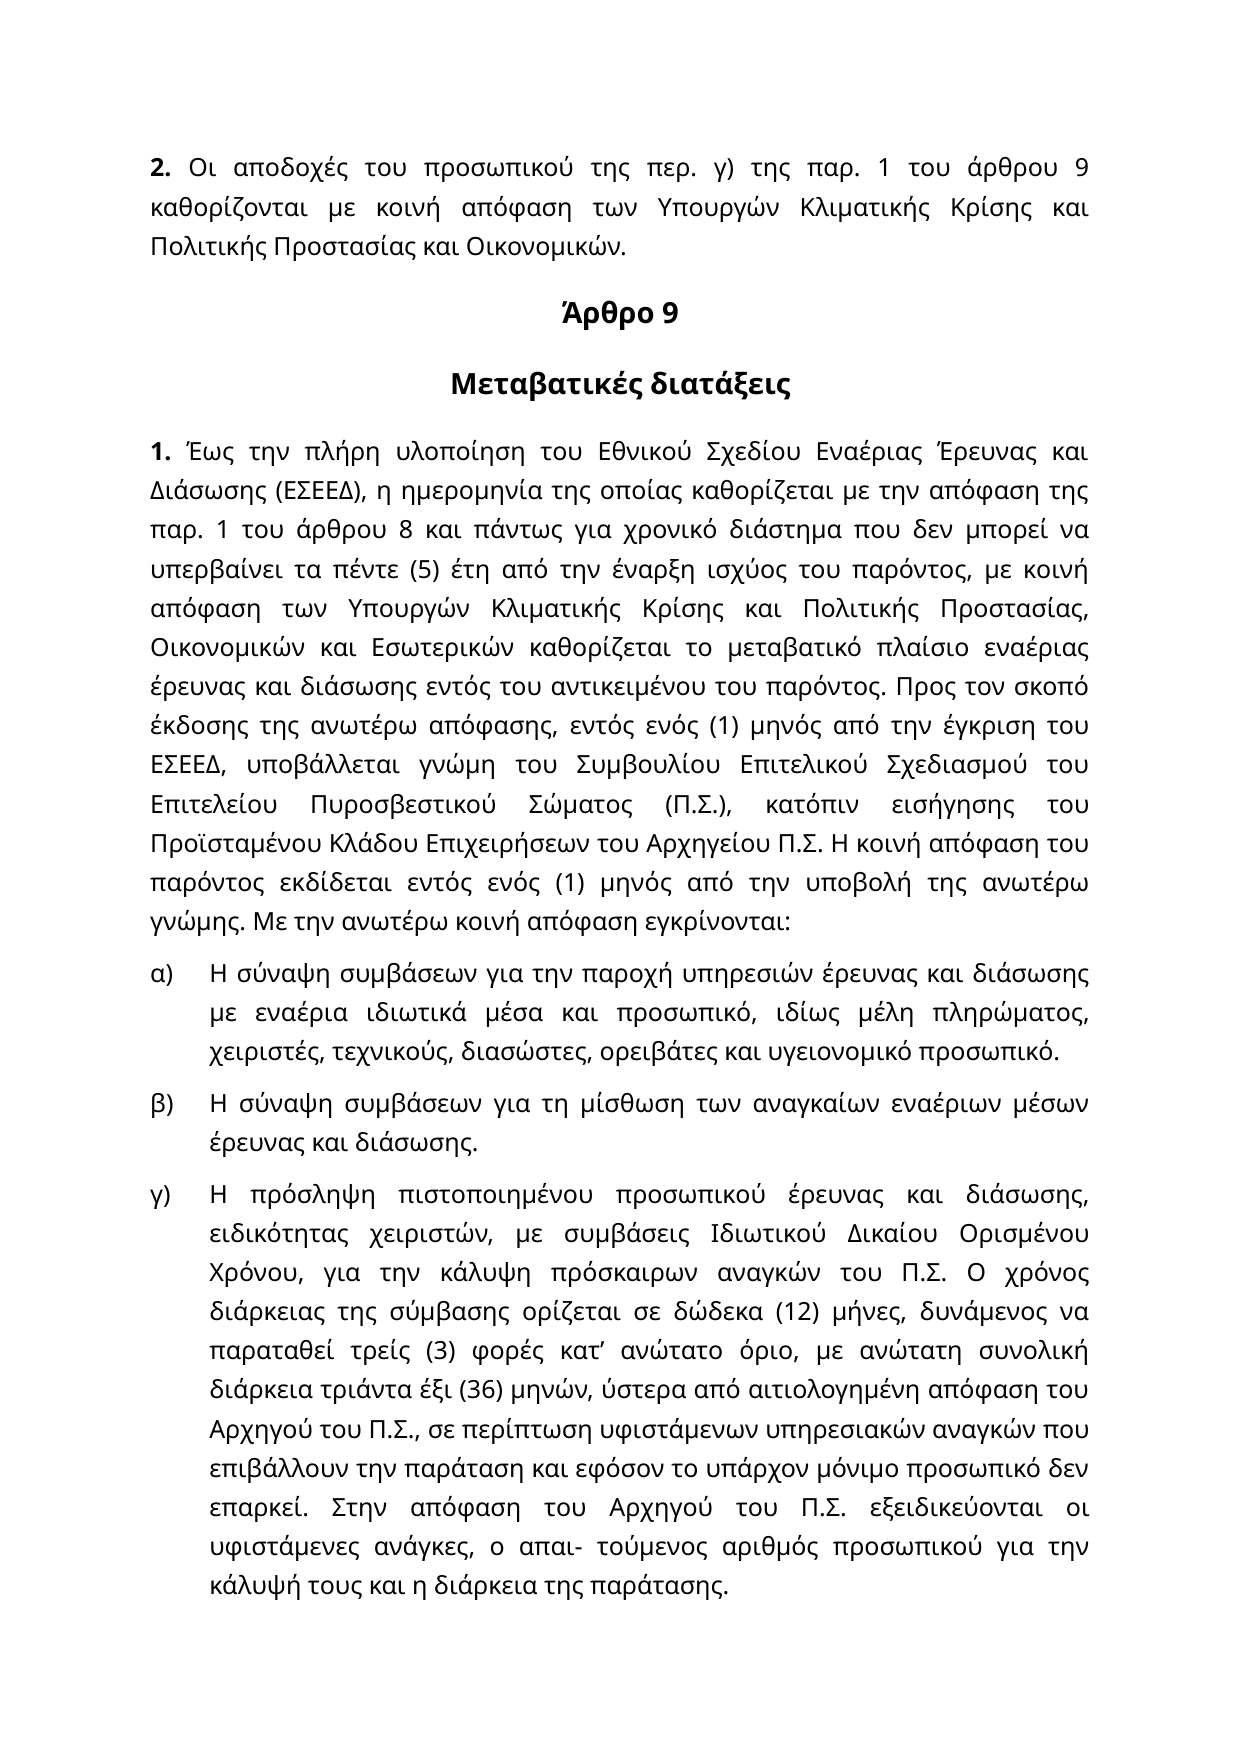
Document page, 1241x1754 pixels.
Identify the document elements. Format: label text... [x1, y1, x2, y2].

text 2. Οι αποδοχές του προσωπικού της περ. γ) της παρ. 1 του άρθρου 9 καθορίζονται με κοινή απόφαση των Υπουργών Κλιματικής Κρίσης και Πολιτικής Προστασίας και Οικονομικών. [150, 150, 1090, 262]
subtitle Μεταβατικές διατάξεις [150, 363, 1090, 403]
list α) Η σύναψη συμβάσεων για την παροχή υπηρεσιών έρευνας και διάσωσης με εναέρια ιδιωτικά μέσα και προσωπικό, ιδίως μέλη πληρώματος, χειριστές, τεχνικούς, διασώστες, ορειβάτες και υγειονομικό προσωπικό. [150, 955, 1090, 1068]
text 1. Έως την πλήρη υλοποίηση του Εθνικού Σχεδίου Εναέριας Έρευνας και Διάσωσης (ΕΣΕΕΔ), η ημερομηνία της οποίας καθορίζεται με την απόφαση της παρ. 1 του άρθρου 8 και πάντως για χρονικό διάστημα που δεν μπορεί να υπερβαίνει τα πέντε (5) έτη από την έναρξη ισχύος του παρόντος, με κοινή απόφαση των Υπουργών Κλιματικής Κρίσης και Πολιτικής Προστασίας, Οικονομικών και Εσωτερικών καθορίζεται το μεταβατικό πλαίσιο εναέριας έρευνας και διάσωσης εντός του αντικειμένου του παρόντος. Προς τον σκοπό έκδοσης της ανωτέρω απόφασης, εντός ενός (1) μηνός από την έγκριση του ΕΣΕΕΔ, υποβάλλεται γνώμη του Συμβουλίου Επιτελικού Σχεδιασμού του Επιτελείου Πυροσβεστικού Σώματος (Π.Σ.), κατόπιν εισήγησης του Προϊσταμένου Κλάδου Επιχειρήσεων του Αρχηγείου Π.Σ. Η κοινή απόφαση του παρόντος εκδίδεται εντός ενός (1) μηνός από την υποβολή της ανωτέρω γνώμης. Με την ανωτέρω κοινή απόφαση εγκρίνονται: [150, 434, 1090, 938]
list γ) Η πρόσληψη πιστοποιημένου προσωπικού έρευνας και διάσωσης, ειδικότητας χειριστών, με συμβάσεις Ιδιωτικού Δικαίου Ορισμένου Χρόνου, για την κάλυψη πρόσκαιρων αναγκών του Π.Σ. Ο χρόνος διάρκειας της σύμβασης ορίζεται σε δώδεκα (12) μήνες, δυνάμενος να παραταθεί τρείς (3) φορές κατ’ ανώτατο όριο, με ανώτατη συνολική διάρκεια τριάντα έξι (36) μηνών, ύστερα από αιτιολογημένη απόφαση του Αρχηγού του Π.Σ., σε περίπτωση υφιστάμενων υπηρεσιακών αναγκών που επιβάλλουν την παράταση και εφόσον το υπάρχον μόνιμο προσωπικό δεν επαρκεί. Στην απόφαση του Αρχηγού του Π.Σ. εξειδικεύονται οι υφιστάμενες ανάγκες, ο απαι- τούμενος αριθμός προσωπικού για την κάλυψή τους και η διάρκεια της παράτασης. [150, 1176, 1090, 1602]
list β) Η σύναψη συμβάσεων για τη μίσθωση των αναγκαίων εναέριων μέσων έρευνας και διάσωσης. [150, 1085, 1090, 1159]
subtitle Άρθρο 9 [150, 292, 1090, 332]
